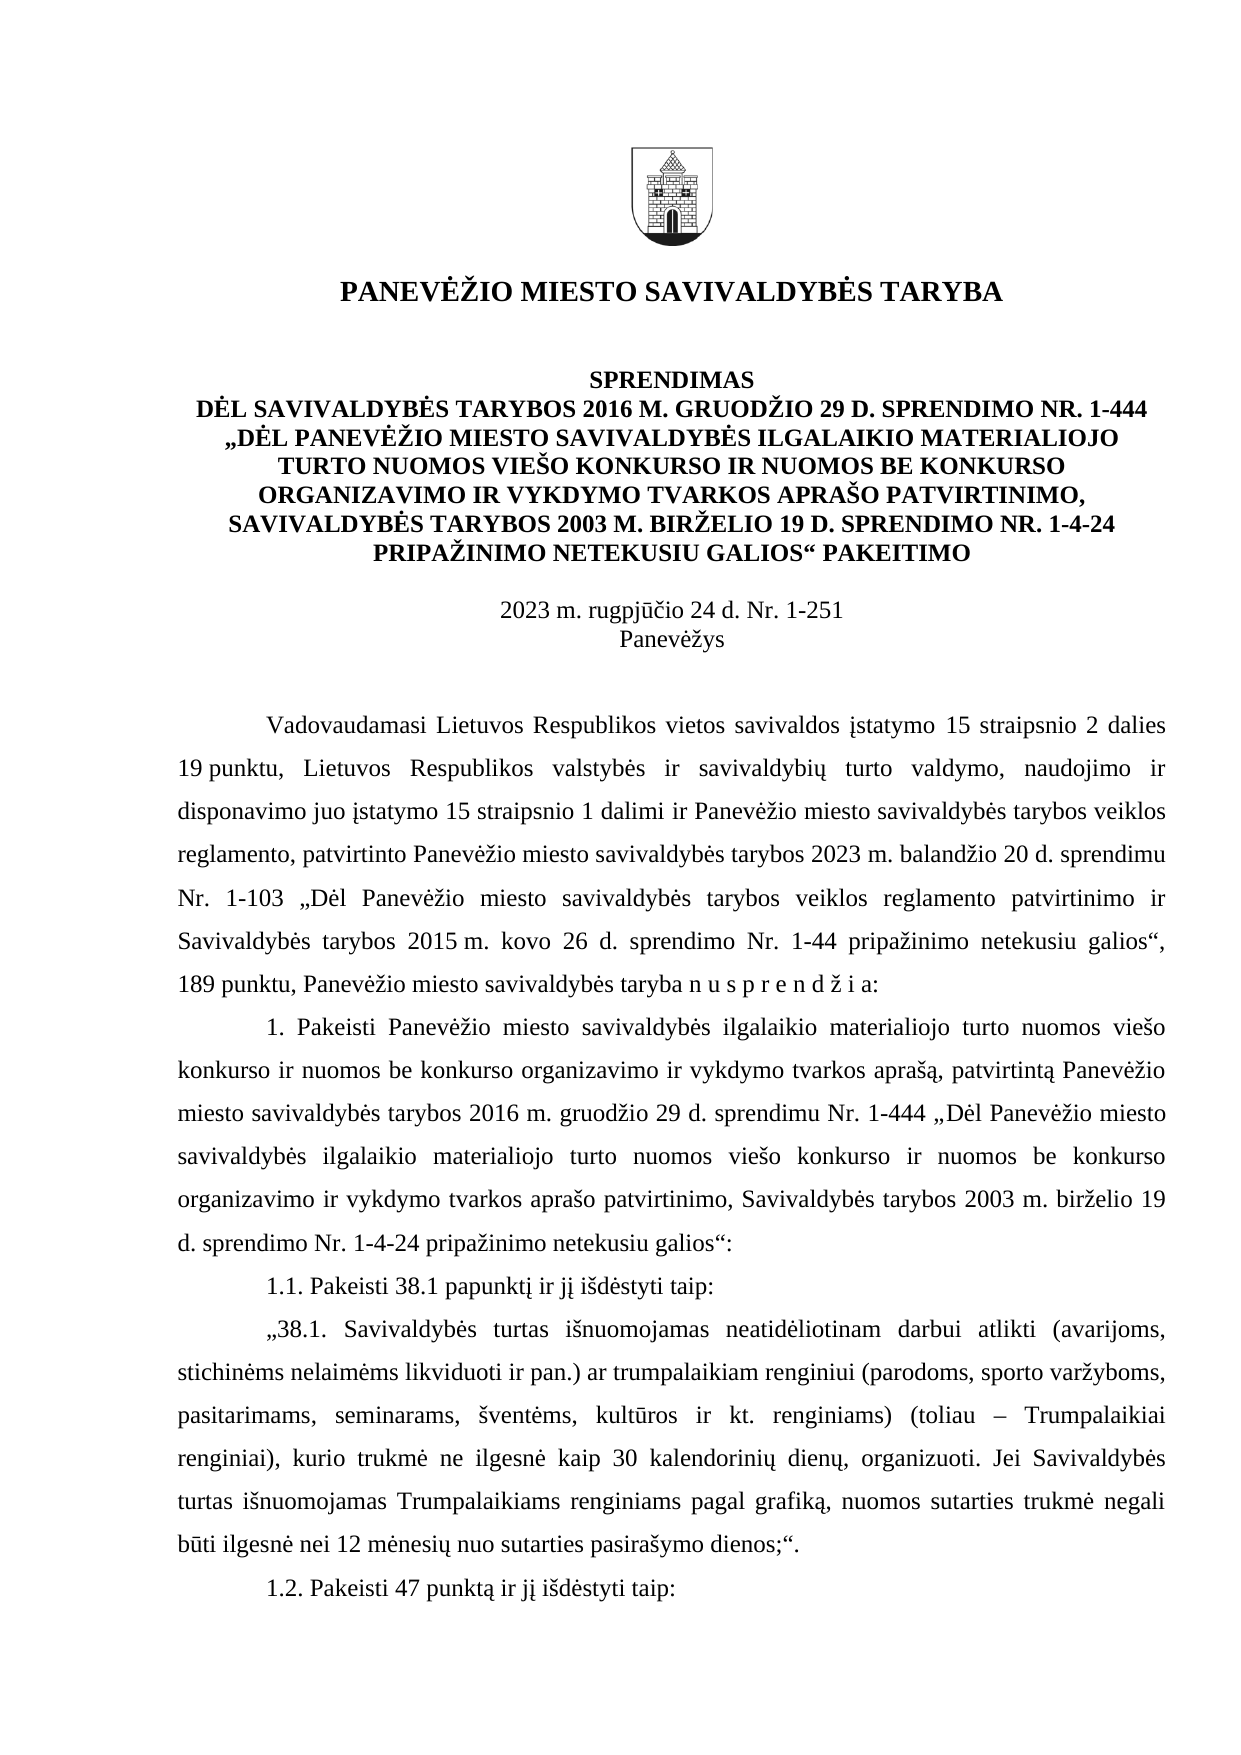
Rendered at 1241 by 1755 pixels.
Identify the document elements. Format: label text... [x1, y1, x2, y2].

text Vadovaudamasi Lietuvos Respublikos vietos savivaldos įstatymo 15 straipsnio 2 dalies 19 punktu, Lietuvos Respublikos valstybės ir savivaldybių turto valdymo, naudojimo ir disponavimo juo įstatymo 15 straipsnio 1 dalimi ir Panevėžio miesto savivaldybės tarybos veiklos reglamento, patvirtinto Panevėžio miesto savivaldybės tarybos 2023 m. balandžio 20 d. sprendimu Nr. 1-103 „Dėl Panevėžio miesto savivaldybės tarybos veiklos reglamento patvirtinimo ir Savivaldybės tarybos 2015 m. kovo 26 d. sprendimo Nr. 1-44 pripažinimo netekusiu galios“, 189 punktu, Panevėžio miesto savivaldybės taryba n u s p r e n d ž i a: [177, 710, 1166, 998]
text SPRENDIMAS [177, 365, 1166, 394]
subtitle 2023 m. rugpjūčio 24 d. Nr. 1-251 [177, 595, 1166, 624]
text DĖL SAVIVALDYBĖS TARYBOS 2016 M. GRUODŽIO 29 D. SPRENDIMO NR. 1-444 „DĖL PANEVĖŽIO MIESTO SAVIVALDYBĖS ILGALAIKIO MATERIALIOJO TURTO NUOMOS VIEŠO KONKURSO IR NUOMOS BE KONKURSO ORGANIZAVIMO IR VYKDYMO TVARKOS APRAŠO PATVIRTINIMO, SAVIVALDYBĖS TARYBOS 2003 M. BIRŽELIO 19 D. SPRENDIMO NR. 1-4-24 PRIPAŽINIMO NETEKUSIU GALIOS“ PAKEITIMO [177, 394, 1166, 566]
subtitle Panevėžys [177, 624, 1166, 653]
text „38.1. Savivaldybės turtas išnuomojamas neatidėliotinam darbui atlikti (avarijoms, stichinėms nelaimėms likviduoti ir pan.) ar trumpalaikiam renginiui (parodoms, sporto varžyboms, pasitarimams, seminarams, šventėms, kultūros ir kt. renginiams) (toliau – Trumpalaikiai renginiai), kurio trukmė ne ilgesnė kaip 30 kalendorinių dienų, organizuoti. Jei Savivaldybės turtas išnuomojamas Trumpalaikiams renginiams pagal grafiką, nuomos sutarties trukmė negali būti ilgesnė nei 12 mėnesių nuo sutarties pasirašymo dienos;“. [177, 1314, 1166, 1558]
text 1. Pakeisti Panevėžio miesto savivaldybės ilgalaikio materialiojo turto nuomos viešo konkurso ir nuomos be konkurso organizavimo ir vykdymo tvarkos aprašą, patvirtintą Panevėžio miesto savivaldybės tarybos 2016 m. gruodžio 29 d. sprendimu Nr. 1-444 „Dėl Panevėžio miesto savivaldybės ilgalaikio materialiojo turto nuomos viešo konkurso ir nuomos be konkurso organizavimo ir vykdymo tvarkos aprašo patvirtinimo, Savivaldybės tarybos 2003 m. birželio 19 d. sprendimo Nr. 1-4-24 pripažinimo netekusiu galios“: [177, 1012, 1166, 1256]
text 1.1. Pakeisti 38.1 papunktį ir jį išdėstyti taip: [177, 1271, 1166, 1299]
text 1.2. Pakeisti 47 punktą ir jį išdėstyti taip: [177, 1573, 1166, 1601]
text PANEVĖŽIO MIESTO SAVIVALDYBĖS TARYBA [177, 274, 1166, 308]
